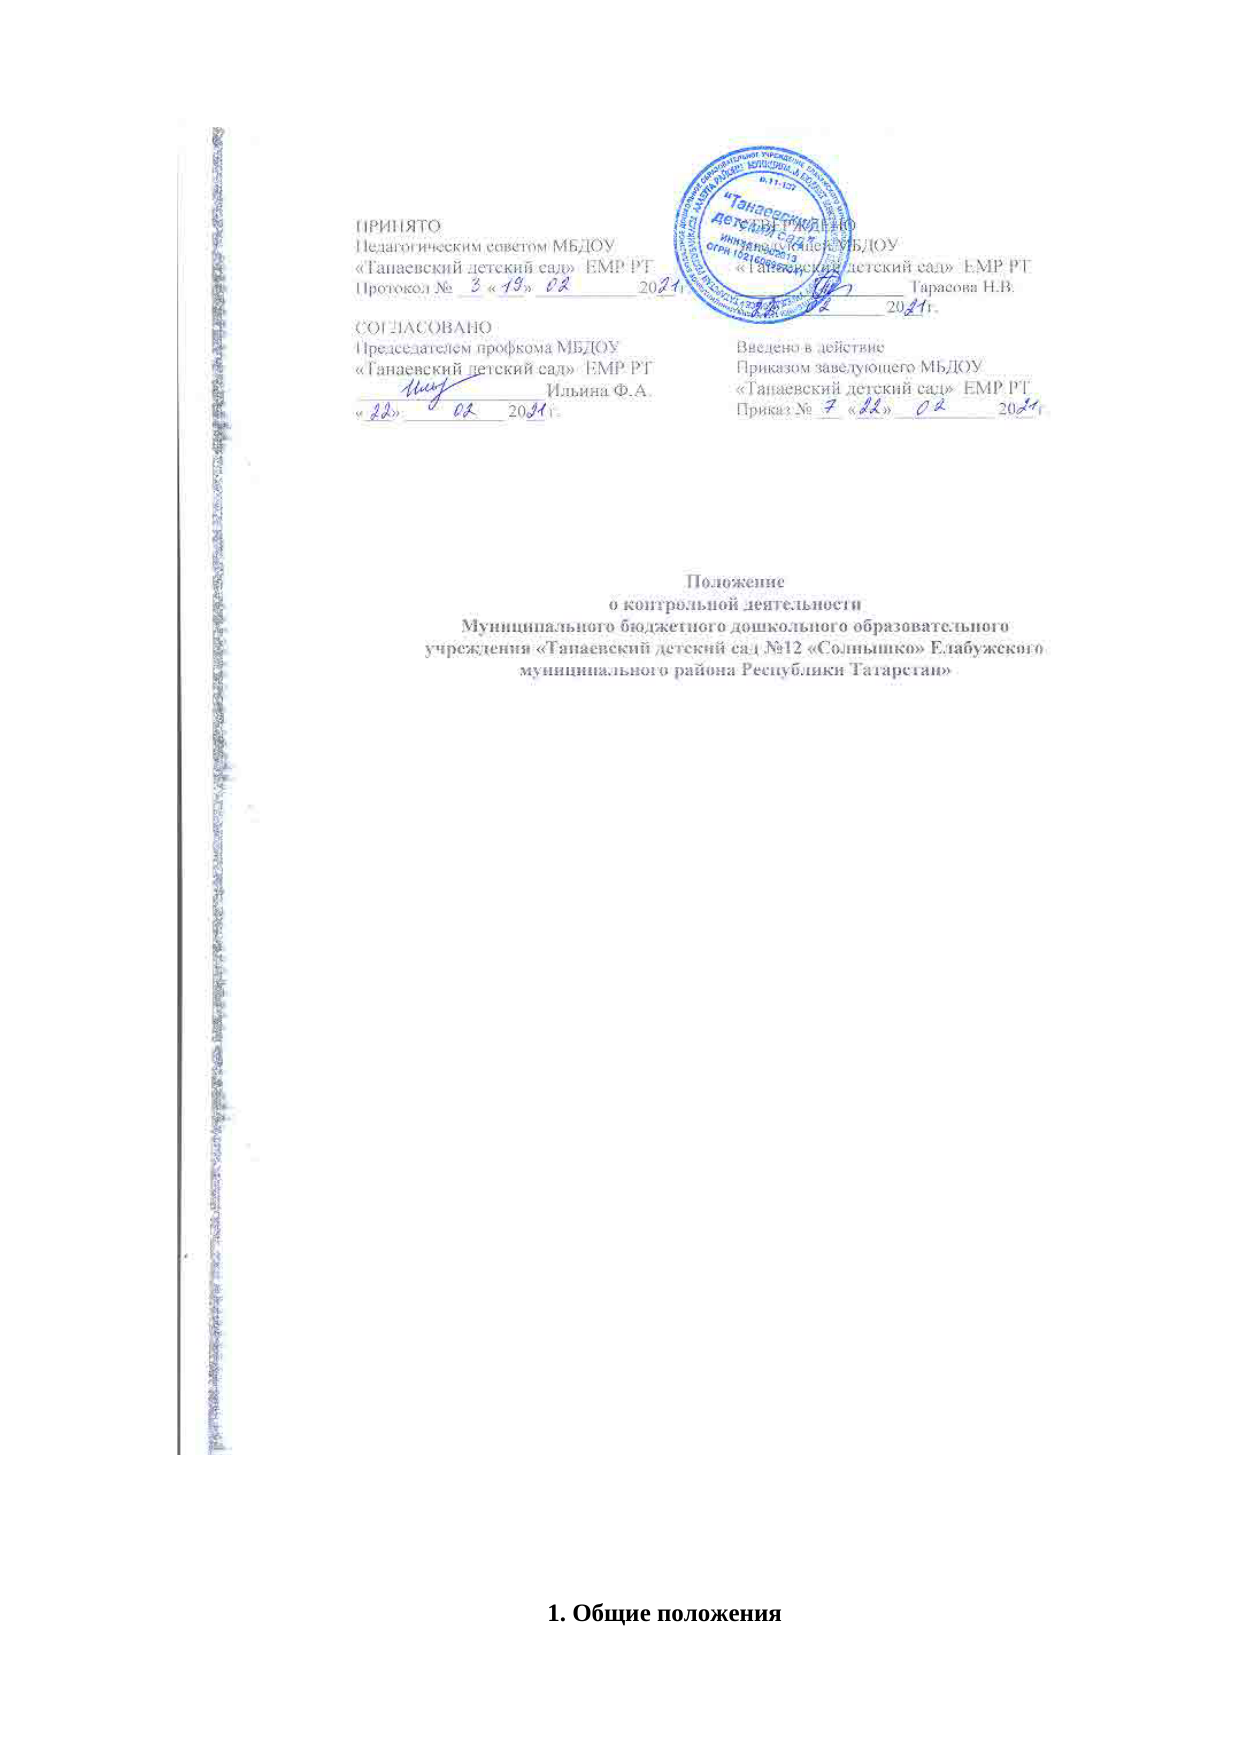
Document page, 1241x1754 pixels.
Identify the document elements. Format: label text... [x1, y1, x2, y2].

text 1. Общие положения [177, 1598, 1152, 1627]
